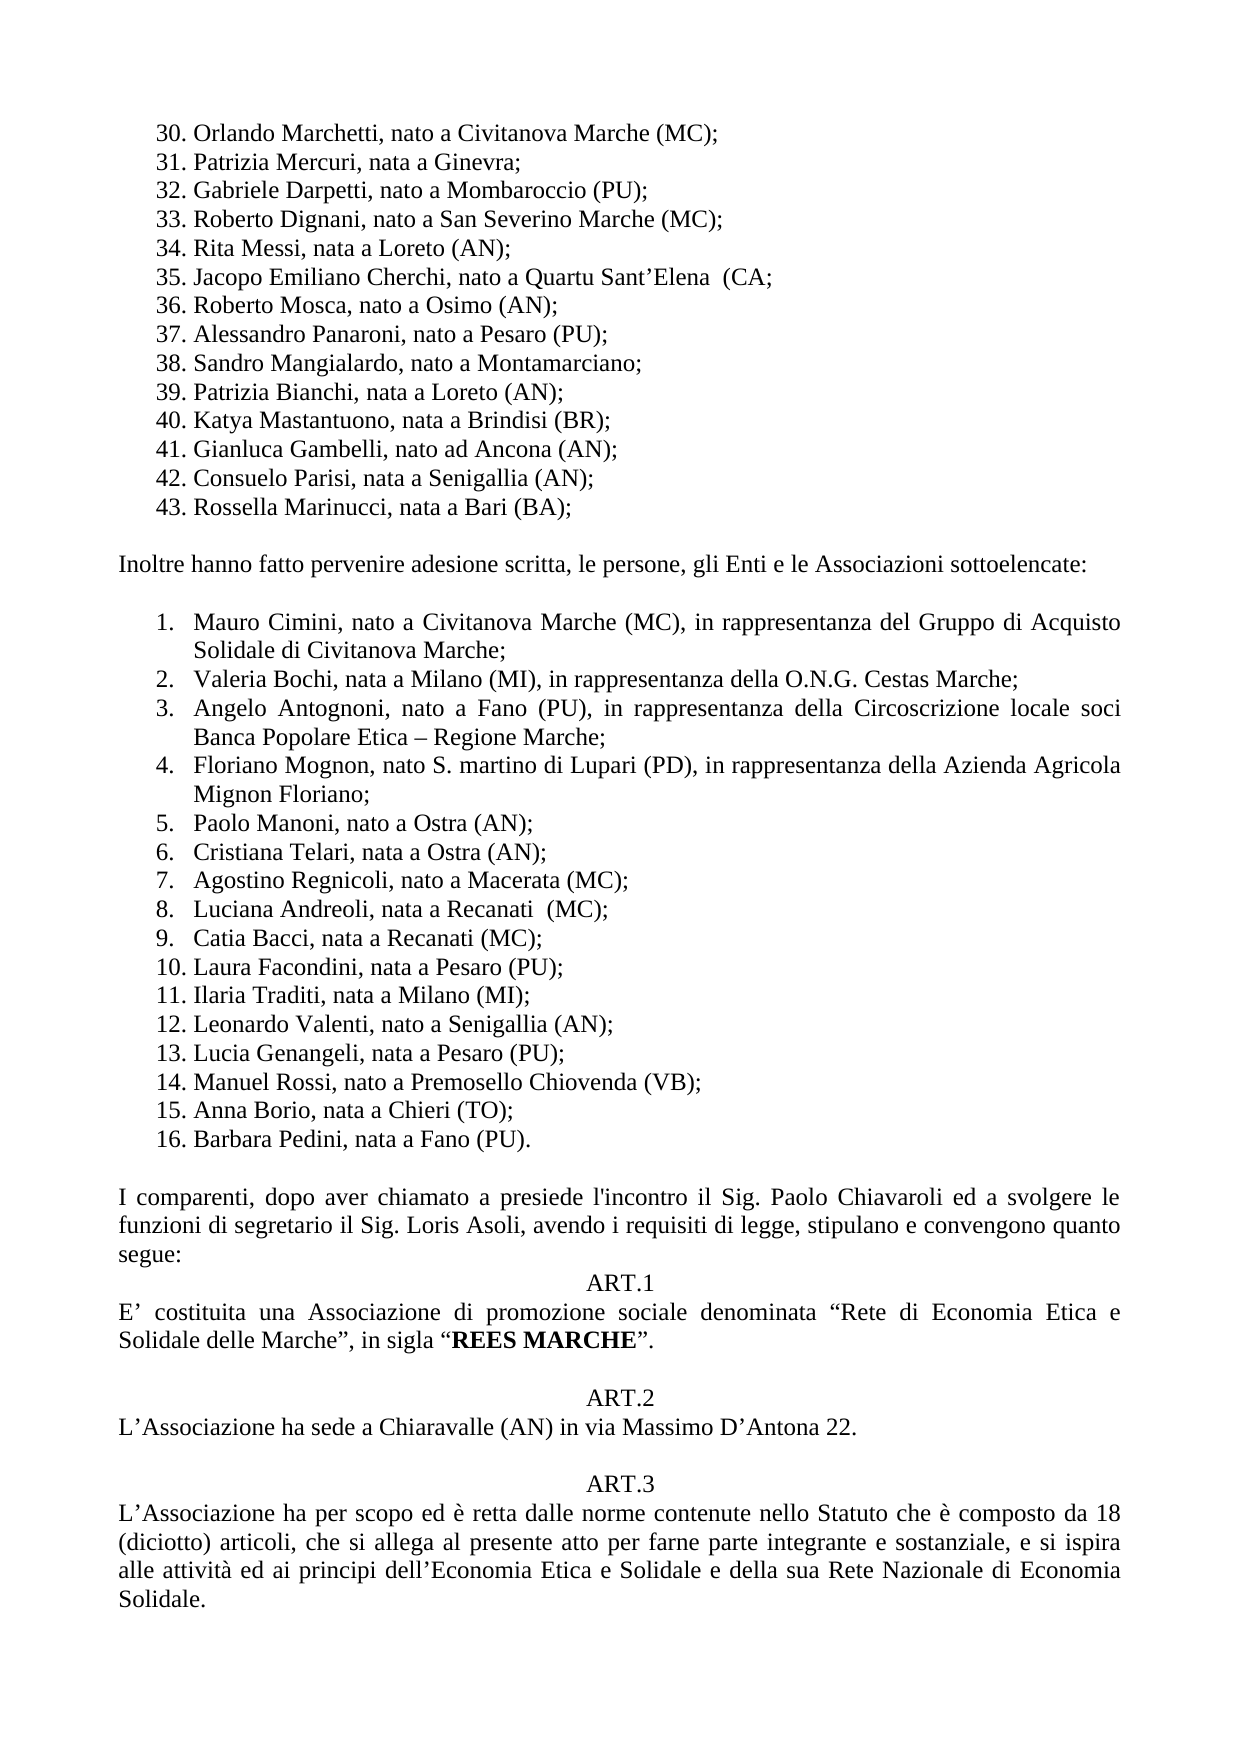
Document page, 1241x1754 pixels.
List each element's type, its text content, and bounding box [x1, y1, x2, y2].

text ART.1 [118, 1268, 1122, 1297]
list Gabriele Darpetti, nato a Mombaroccio (PU); [156, 176, 1122, 204]
text L’Associazione ha per scopo ed è retta dalle norme contenute nello Statuto che è composto da 18 (diciotto) articoli, che si allega al presente atto per farne parte integrante e sostanziale, e si ispira alle attività ed ai principi dell’Economia Etica e Solidale e della sua Rete Nazionale di Economia Solidale. [118, 1498, 1122, 1613]
text I comparenti, dopo aver chiamato a presiede l'incontro il Sig. Paolo Chiavaroli ed a svolgere le funzioni di segretario il Sig. Loris Asoli, avendo i requisiti di legge, stipulano e convengono quanto segue: [118, 1182, 1122, 1268]
list Luciana Andreoli, nata a Recanati (MC); [156, 894, 1122, 923]
list Mauro Cimini, nato a Civitanova Marche (MC), in rappresentanza del Gruppo di Acquisto Solidale di Civitanova Marche; [156, 607, 1122, 664]
list Angelo Antognoni, nato a Fano (PU), in rappresentanza della Circoscrizione locale soci Banca Popolare Etica – Regione Marche; [156, 693, 1122, 751]
list Paolo Manoni, nato a Ostra (AN); [156, 808, 1122, 837]
list Roberto Dignani, nato a San Severino Marche (MC); [156, 204, 1122, 233]
list Orlando Marchetti, nato a Civitanova Marche (MC); [156, 118, 1122, 147]
text E’ costituita una Associazione di promozione sociale denominata “Rete di Economia Etica e Solidale delle Marche”, in sigla “REES MARCHE”. [118, 1297, 1122, 1354]
list Laura Facondini, nata a Pesaro (PU); [156, 952, 1122, 981]
list Patrizia Mercuri, nata a Ginevra; [156, 147, 1122, 176]
list Consuelo Parisi, nata a Senigallia (AN); [156, 463, 1122, 492]
list Katya Mastantuono, nata a Brindisi (BR); [156, 406, 1122, 434]
list Catia Bacci, nata a Recanati (MC); [156, 923, 1122, 952]
list Barbara Pedini, nata a Fano (PU). [156, 1124, 1122, 1153]
list Cristiana Telari, nata a Ostra (AN); [156, 837, 1122, 866]
list Ilaria Traditi, nata a Milano (MI); [156, 981, 1122, 1009]
list Manuel Rossi, nato a Premosello Chiovenda (VB); [156, 1067, 1122, 1096]
text ART.3 [118, 1469, 1122, 1498]
list Gianluca Gambelli, nato ad Ancona (AN); [156, 434, 1122, 463]
list Rossella Marinucci, nata a Bari (BA); [156, 492, 1122, 521]
list Jacopo Emiliano Cherchi, nato a Quartu Sant’Elena (CA; [156, 262, 1122, 291]
list Rita Messi, nata a Loreto (AN); [156, 233, 1122, 262]
text ART.2 [118, 1383, 1122, 1412]
list Anna Borio, nata a Chieri (TO); [156, 1096, 1122, 1124]
list Agostino Regnicoli, nato a Macerata (MC); [156, 866, 1122, 894]
list Floriano Mognon, nato S. martino di Lupari (PD), in rappresentanza della Azienda Agricola Mignon Floriano; [156, 751, 1122, 808]
text L’Associazione ha sede a Chiaravalle (AN) in via Massimo D’Antona 22. [118, 1412, 1122, 1441]
list Lucia Genangeli, nata a Pesaro (PU); [156, 1038, 1122, 1067]
list Leonardo Valenti, nato a Senigallia (AN); [156, 1009, 1122, 1038]
list Sandro Mangialardo, nato a Montamarciano; [156, 348, 1122, 377]
list Roberto Mosca, nato a Osimo (AN); [156, 291, 1122, 319]
text Inoltre hanno fatto pervenire adesione scritta, le persone, gli Enti e le Associazioni sottoelencate: [118, 549, 1122, 578]
list Patrizia Bianchi, nata a Loreto (AN); [156, 377, 1122, 406]
list Valeria Bochi, nata a Milano (MI), in rappresentanza della O.N.G. Cestas Marche; [156, 664, 1122, 693]
list Alessandro Panaroni, nato a Pesaro (PU); [156, 319, 1122, 348]
